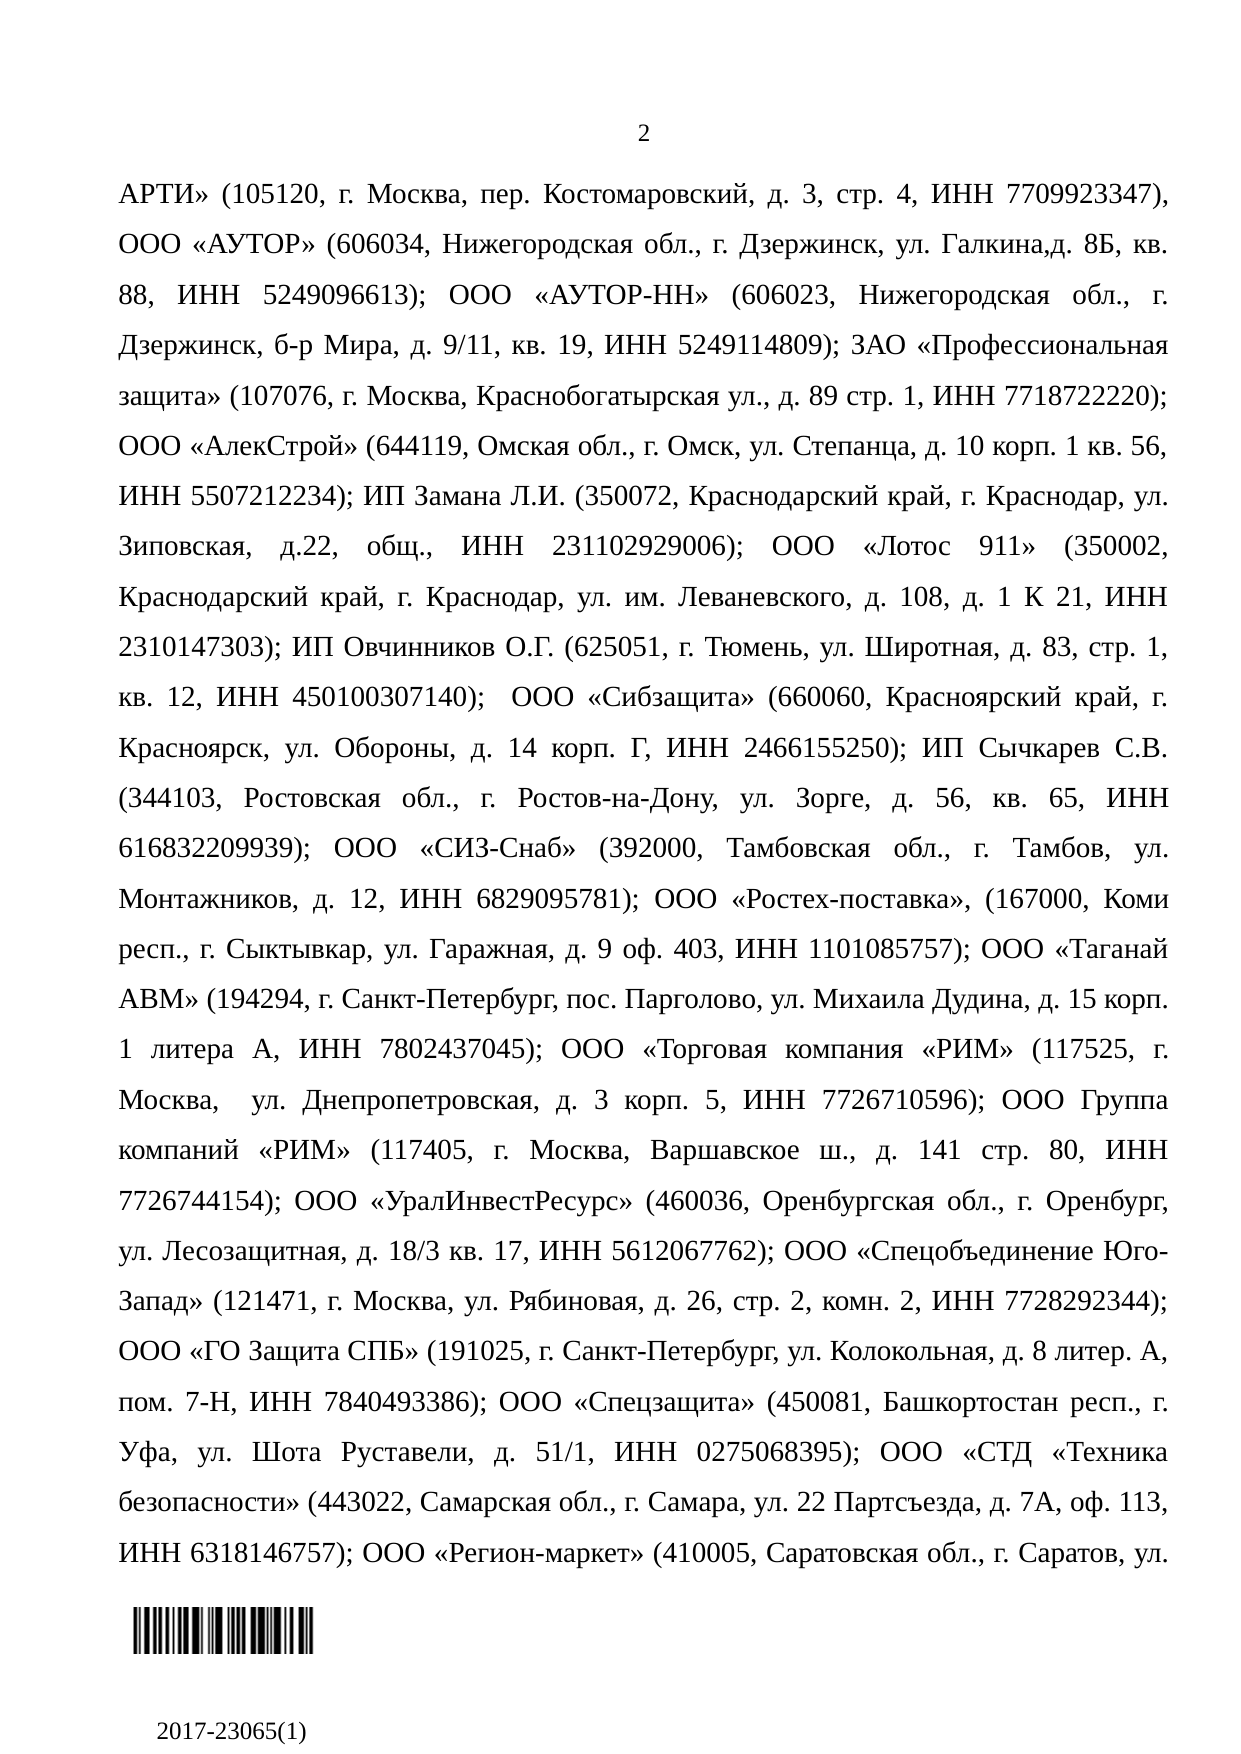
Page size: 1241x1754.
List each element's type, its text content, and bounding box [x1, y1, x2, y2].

text АРТИ» (105120, г. Москва, пер. Костомаровский, д. 3, стр. 4, ИНН 7709923347), ООО «АУТОР» (606034, Нижегородская обл., г. Дзержинск, ул. Галкина,д. 8Б, кв. 88, ИНН 5249096613); ООО «АУТОР-НН» (606023, Нижегородская обл., г. Дзержинск, б-р Мира, д. 9/11, кв. 19, ИНН 5249114809); ЗАО «Профессиональная защита» (107076, г. Москва, Краснобогатырская ул., д. 89 стр. 1, ИНН 7718722220); ООО «АлекСтрой» (644119, Омская обл., г. Омск, ул. Степанца, д. 10 корп. 1 кв. 56, ИНН 5507212234); ИП Замана Л.И. (350072, Краснодарский край, г. Краснодар, ул. Зиповская, д.22, общ., ИНН 231102929006); ООО «Лотос 911» (350002, Краснодарский край, г. Краснодар, ул. им. Леваневского, д. 108, д. 1 К 21, ИНН 2310147303); ИП Овчинников О.Г. (625051, г. Тюмень, ул. Широтная, д. 83, стр. 1, кв. 12, ИНН 450100307140); ООО «Сибзащита» (660060, Красноярский край, г. Красноярск, ул. Обороны, д. 14 корп. Г, ИНН 2466155250); ИП Сычкарев С.В. (344103, Ростовская обл., г. Ростов-на-Дону, ул. Зорге, д. 56, кв. 65, ИНН 616832209939); ООО «СИЗ-Снаб» (392000, Тамбовская обл., г. Тамбов, ул. Монтажников, д. 12, ИНН 6829095781); ООО «Ростех-поставка», (167000, Коми респ., г. Сыктывкар, ул. Гаражная, д. 9 оф. 403, ИНН 1101085757); ООО «Таганай АВМ» (194294, г. Санкт-Петербург, пос. Парголово, ул. Михаила Дудина, д. 15 корп. 1 литера А, ИНН 7802437045); ООО «Торговая компания «РИМ» (117525, г. Москва, ул. Днепропетровская, д. 3 корп. 5, ИНН 7726710596); ООО Группа компаний «РИМ» (117405, г. Москва, Варшавское ш., д. 141 стр. 80, ИНН 7726744154); ООО «УралИнвестРесурс» (460036, Оренбургская обл., г. Оренбург, ул. Лесозащитная, д. 18/3 кв. 17, ИНН 5612067762); ООО «Спецобъединение Юго-Запад» (121471, г. Москва, ул. Рябиновая, д. 26, стр. 2, комн. 2, ИНН 7728292344); ООО «ГО Защита СПБ» (191025, г. Санкт-Петербург, ул. Колокольная, д. 8 литер. А, пом. 7-Н, ИНН 7840493386); ООО «Спецзащита» (450081, Башкортостан респ., г. Уфа, ул. Шота Руставели, д. 51/1, ИНН 0275068395); ООО «СТД «Техника безопасности» (443022, Самарская обл., г. Самара, ул. 22 Партсъезда, д. 7А, оф. 113, ИНН 6318146757); ООО «Регион-маркет» (410005, Саратовская обл., г. Саратов, ул. [118, 176, 1170, 1568]
picture [118, 1607, 331, 1654]
